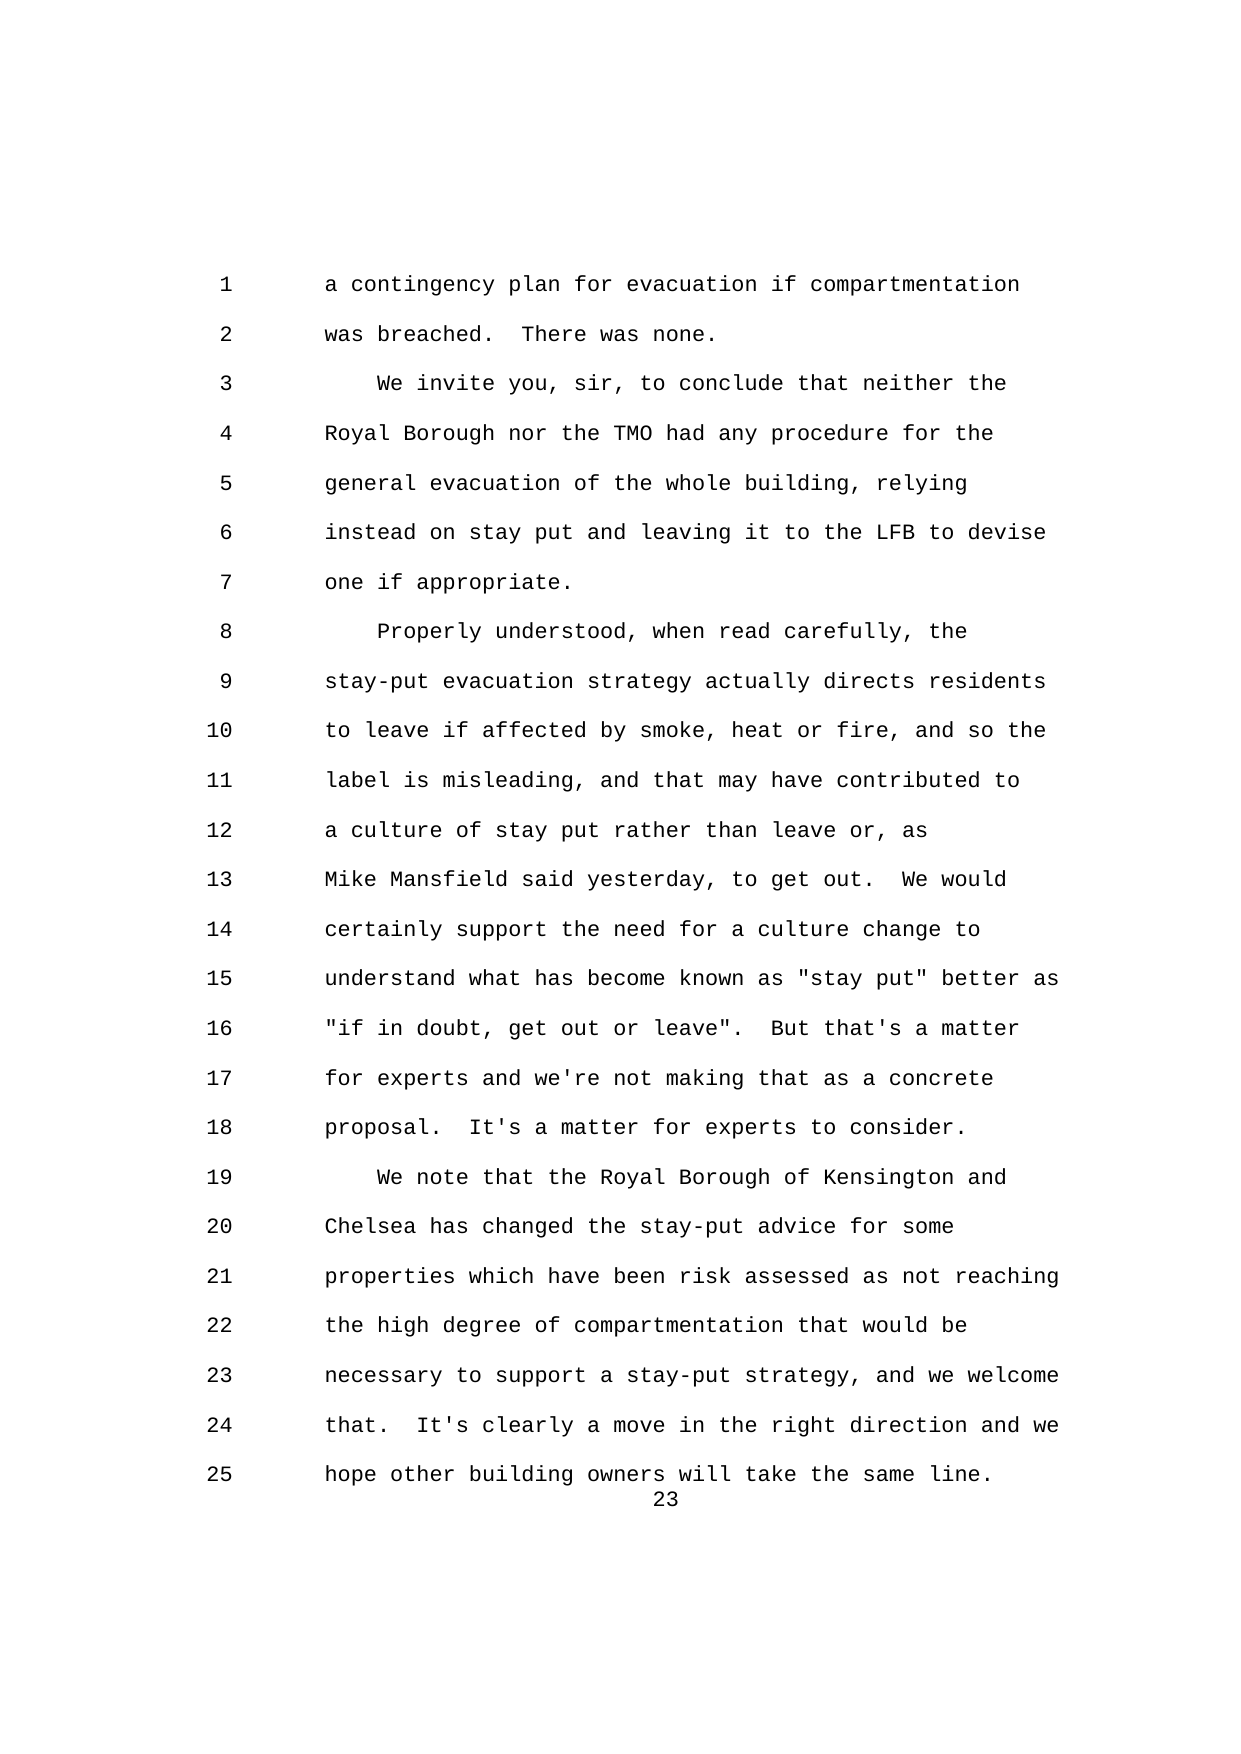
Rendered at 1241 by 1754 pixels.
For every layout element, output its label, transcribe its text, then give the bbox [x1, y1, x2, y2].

text 9 stay-put evacuation strategy actually directs residents [75, 670, 1165, 695]
text 12 a culture of stay put rather than leave or, as [75, 819, 1165, 843]
text 22 the high degree of compartmentation that would be [75, 1314, 1165, 1339]
text 14 certainly support the need for a culture change to [75, 918, 1165, 943]
text 21 properties which have been risk assessed as not reaching [75, 1265, 1165, 1290]
text 16 "if in doubt, get out or leave". But that's a matter [75, 1017, 1165, 1042]
text 2 was breached. There was none. [75, 323, 1165, 348]
text 24 that. It's clearly a move in the right direction and we [75, 1414, 1165, 1438]
text 23 [75, 1488, 1165, 1513]
text 15 understand what has become known as "stay put" better as [75, 967, 1165, 992]
text 8 Properly understood, when read carefully, the [75, 620, 1165, 645]
text 6 instead on stay put and leaving it to the LFB to devise [75, 521, 1165, 546]
text 17 for experts and we're not making that as a concrete [75, 1067, 1165, 1091]
text 10 to leave if affected by smoke, heat or fire, and so the [75, 719, 1165, 744]
text 4 Royal Borough nor the TMO had any procedure for the [75, 422, 1165, 447]
text 20 Chelsea has changed the stay-put advice for some [75, 1215, 1165, 1240]
text 23 necessary to support a stay-put strategy, and we welcome [75, 1364, 1165, 1389]
text 18 proposal. It's a matter for experts to consider. [75, 1116, 1165, 1141]
text 13 Mike Mansfield said yesterday, to get out. We would [75, 868, 1165, 893]
text 19 We note that the Royal Borough of Kensington and [75, 1166, 1165, 1191]
text 25 hope other building owners will take the same line. [75, 1463, 1165, 1488]
text 1 a contingency plan for evacuation if compartmentation [75, 273, 1165, 298]
text 3 We invite you, sir, to conclude that neither the [75, 372, 1165, 397]
text 11 label is misleading, and that may have contributed to [75, 769, 1165, 794]
text 7 one if appropriate. [75, 571, 1165, 596]
text 5 general evacuation of the whole building, relying [75, 472, 1165, 496]
